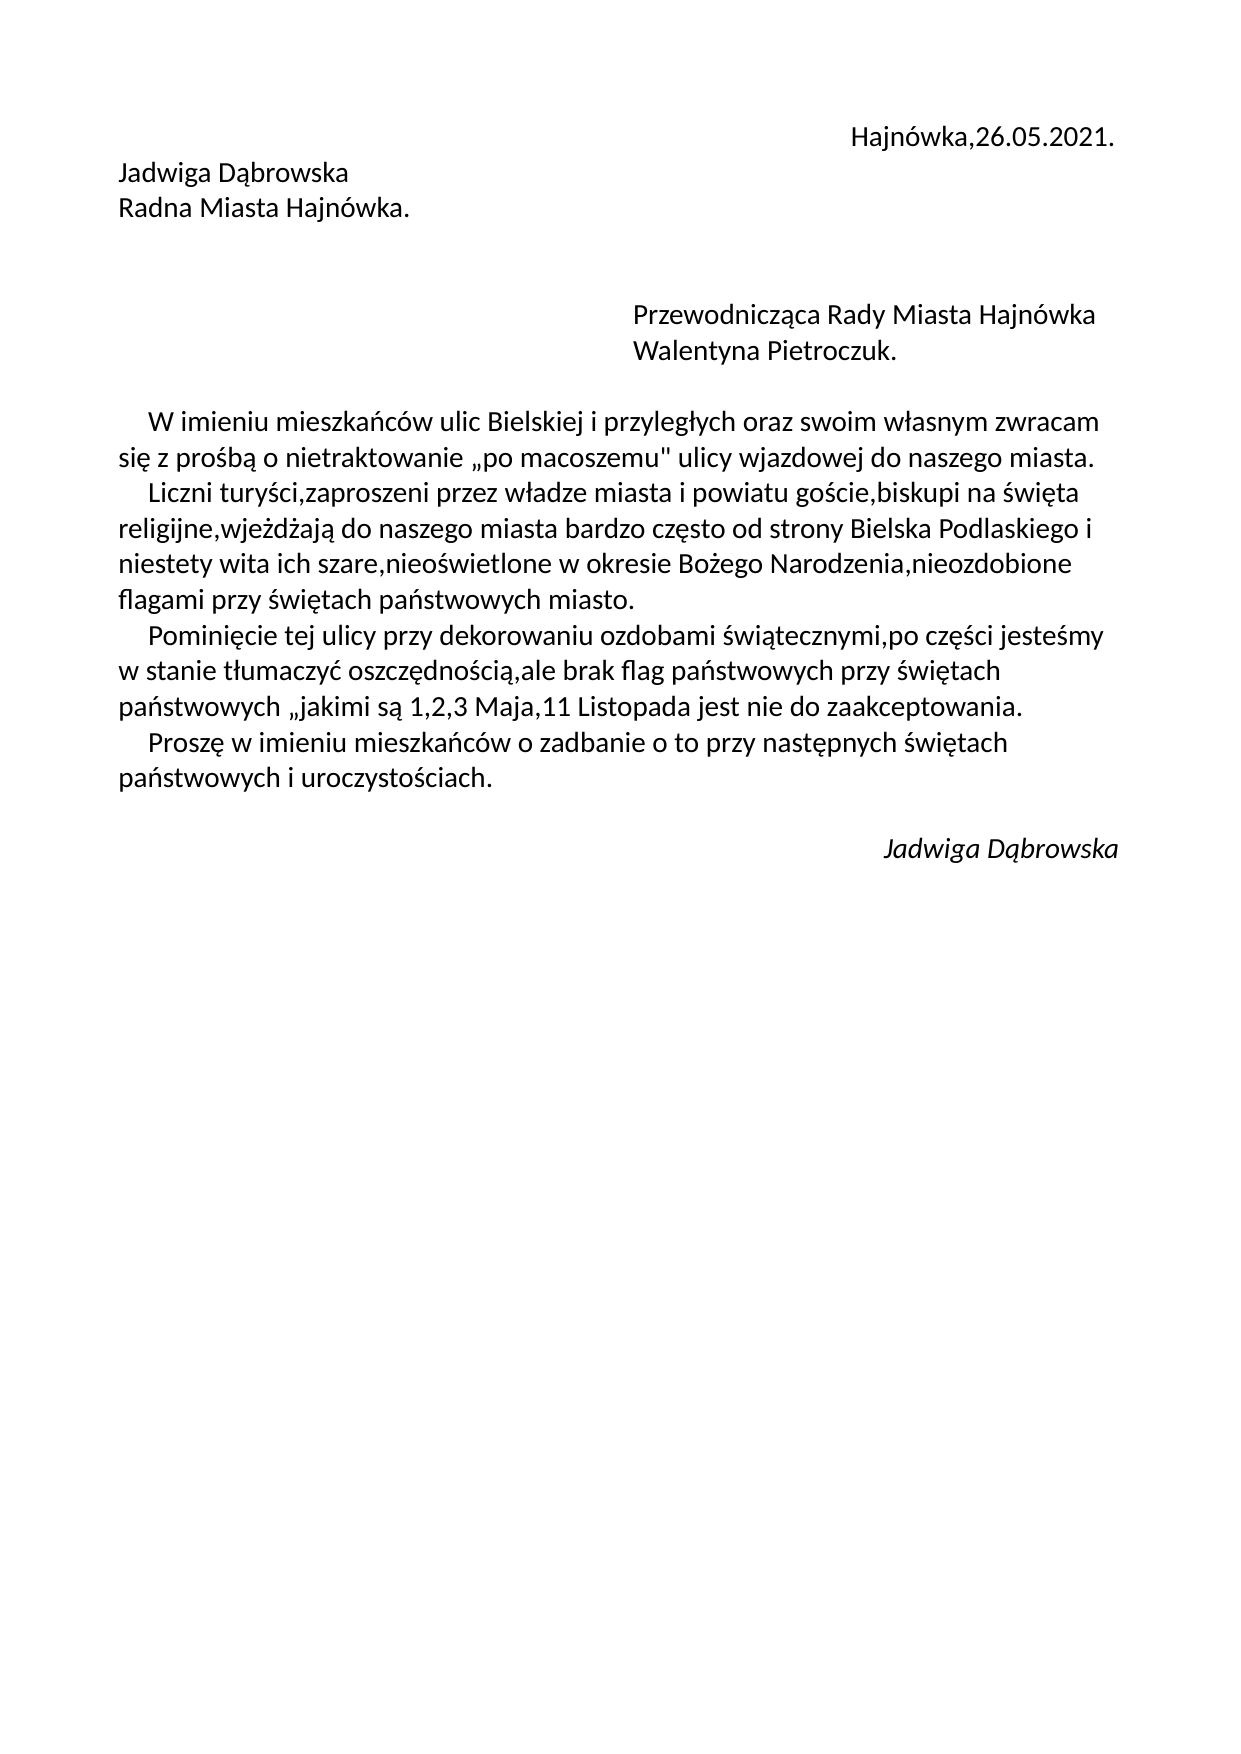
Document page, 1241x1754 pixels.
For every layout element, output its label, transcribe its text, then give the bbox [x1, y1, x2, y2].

text Jadwiga Dąbrowska [118, 154, 1122, 189]
text Walentyna Pietroczuk. [633, 332, 1122, 367]
text Proszę w imieniu mieszkańców o zadbanie o to przy następnych świętach państwowych i uroczystościach. [118, 724, 1122, 795]
text Radna Miasta Hajnówka. [118, 189, 1122, 225]
text W imieniu mieszkańców ulic Bielskiej i przyległych oraz swoim własnym zwracam się z prośbą o nietraktowanie „po macoszemu" ulicy wjazdowej do naszego miasta. [118, 403, 1122, 474]
text Liczni turyści,zaproszeni przez władze miasta i powiatu goście,biskupi na święta religijne,wjeżdżają do naszego miasta bardzo często od strony Bielska Podlaskiego i niestety wita ich szare,nieoświetlone w okresie Bożego Narodzenia,nieozdobione flagami przy świętach państwowych miasto. [118, 474, 1122, 617]
text Hajnówka,26.05.2021. [118, 118, 1122, 154]
text Pominięcie tej ulicy przy dekorowaniu ozdobami świątecznymi,po części jesteśmy w stanie tłumaczyć oszczędnością,ale brak flag państwowych przy świętach państwowych „jakimi są 1,2,3 Maja,11 Listopada jest nie do zaakceptowania. [118, 617, 1122, 724]
text Przewodnicząca Rady Miasta Hajnówka [633, 296, 1122, 332]
text Jadwiga Dąbrowska [118, 831, 1122, 866]
